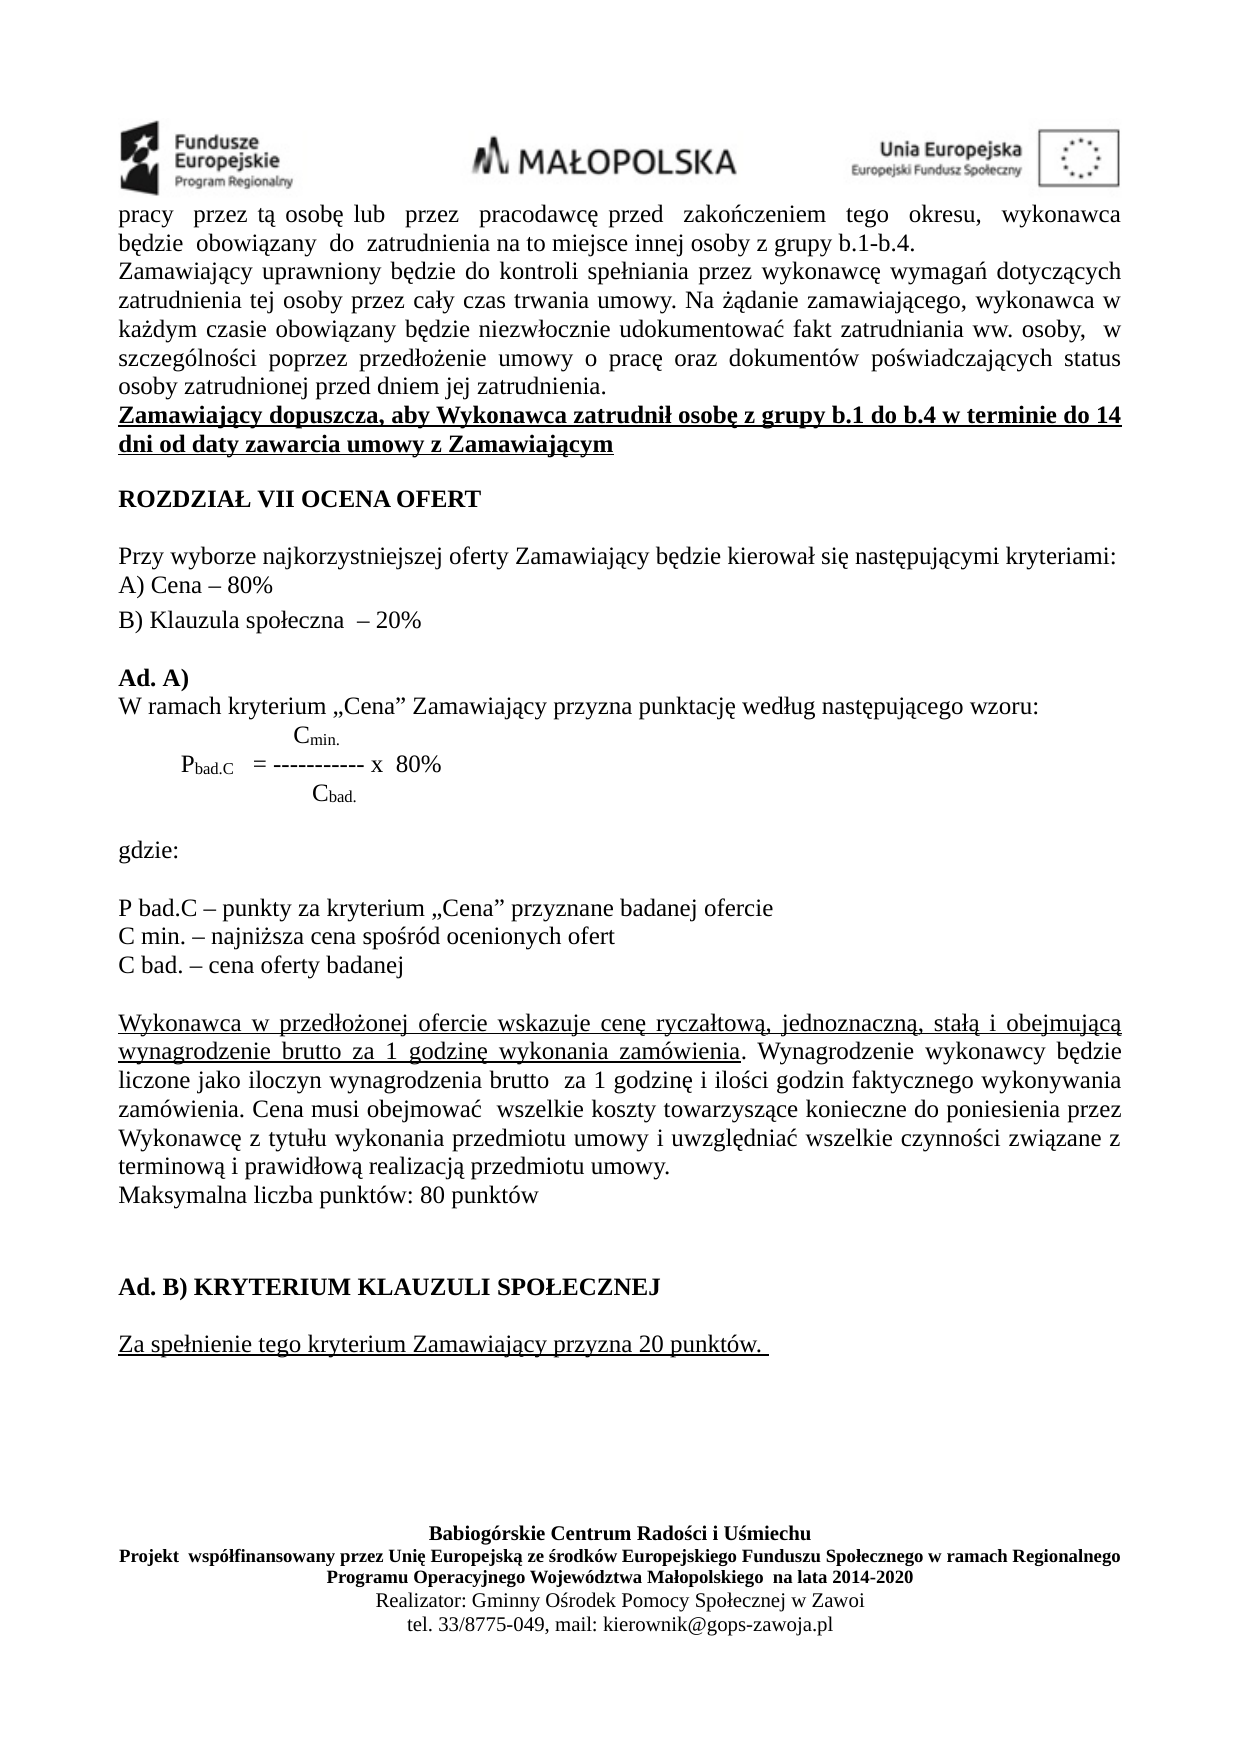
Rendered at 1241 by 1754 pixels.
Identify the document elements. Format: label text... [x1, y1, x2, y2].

text Cbad. [118, 778, 1122, 806]
text Ad. B) KRYTERIUM KLAUZULI SPOŁECZNEJ [118, 1272, 1122, 1301]
text Zamawiający dopuszcza, aby Wykonawca zatrudnił osobę z grupy b.1 do b.4 w terminie do 14 [118, 400, 1122, 425]
text C min. – najniższa cena spośród ocenionych ofert [118, 921, 1122, 950]
text Za spełnienie tego kryterium Zamawiający przyzna 20 punktów. [118, 1329, 1122, 1358]
text C bad. – cena oferty badanej [118, 950, 1122, 979]
text Pbad.C = ----------- x 80% [118, 749, 1122, 778]
text W ramach kryterium „Cena” Zamawiający przyzna punktację według następującego wzoru: [118, 691, 1122, 720]
text gdzie: [118, 835, 1122, 864]
text A) Cena – 80% [118, 570, 1122, 599]
text pracy przez tą osobę lub przez pracodawcę przed zakończeniem tego okresu, wykonawca będzie obowiązany do zatrudnienia na to miejsce innej osoby z grupy b.1-b.4. [118, 199, 1122, 256]
text Maksymalna liczba punktów: 80 punktów [118, 1180, 1122, 1209]
picture [118, 118, 1123, 199]
text P bad.C – punkty za kryterium „Cena” przyznane badanej ofercie [118, 893, 1122, 921]
text dni od daty zawarcia umowy z Zamawiającym [118, 427, 1122, 458]
text Zamawiający uprawniony będzie do kontroli spełniania przez wykonawcę wymagań dotyczących zatrudnienia tej osoby przez cały czas trwania umowy. Na żądanie zamawiającego, wykonawca w każdym czasie obowiązany będzie niezwłocznie udokumentować fakt zatrudniania ww. osoby, w szczególności poprzez przedłożenie umowy o pracę oraz dokumentów poświadczających status osoby zatrudnionej przed dniem jej zatrudnienia. [118, 256, 1122, 400]
text Ad. A) [118, 663, 1122, 691]
text Przy wyborze najkorzystniejszej oferty Zamawiający będzie kierował się następującymi kryteriami: [118, 541, 1122, 570]
text B) Klauzula społeczna – 20% [118, 605, 1122, 634]
text Cmin. [118, 720, 1122, 749]
text wynagrodzenie brutto za 1 godzinę wykonania zamówienia. Wynagrodzenie wykonawcy będzie liczone jako iloczyn wynagrodzenia brutto za 1 godzinę i ilości godzin faktycznego wykonywania zamówienia. Cena musi obejmować wszelkie koszty towarzyszące konieczne do poniesienia przez Wykonawcę z tytułu wykonania przedmiotu umowy i uwzględniać wszelkie czynności związane z terminową i prawidłową realizacją przedmiotu umowy. [118, 1034, 1122, 1180]
text ROZDZIAŁ VII OCENA OFERT [118, 484, 1122, 513]
text Wykonawca w przedłożonej ofercie wskazuje cenę ryczałtową, jednoznaczną, stałą i obejmującą [118, 1008, 1122, 1033]
